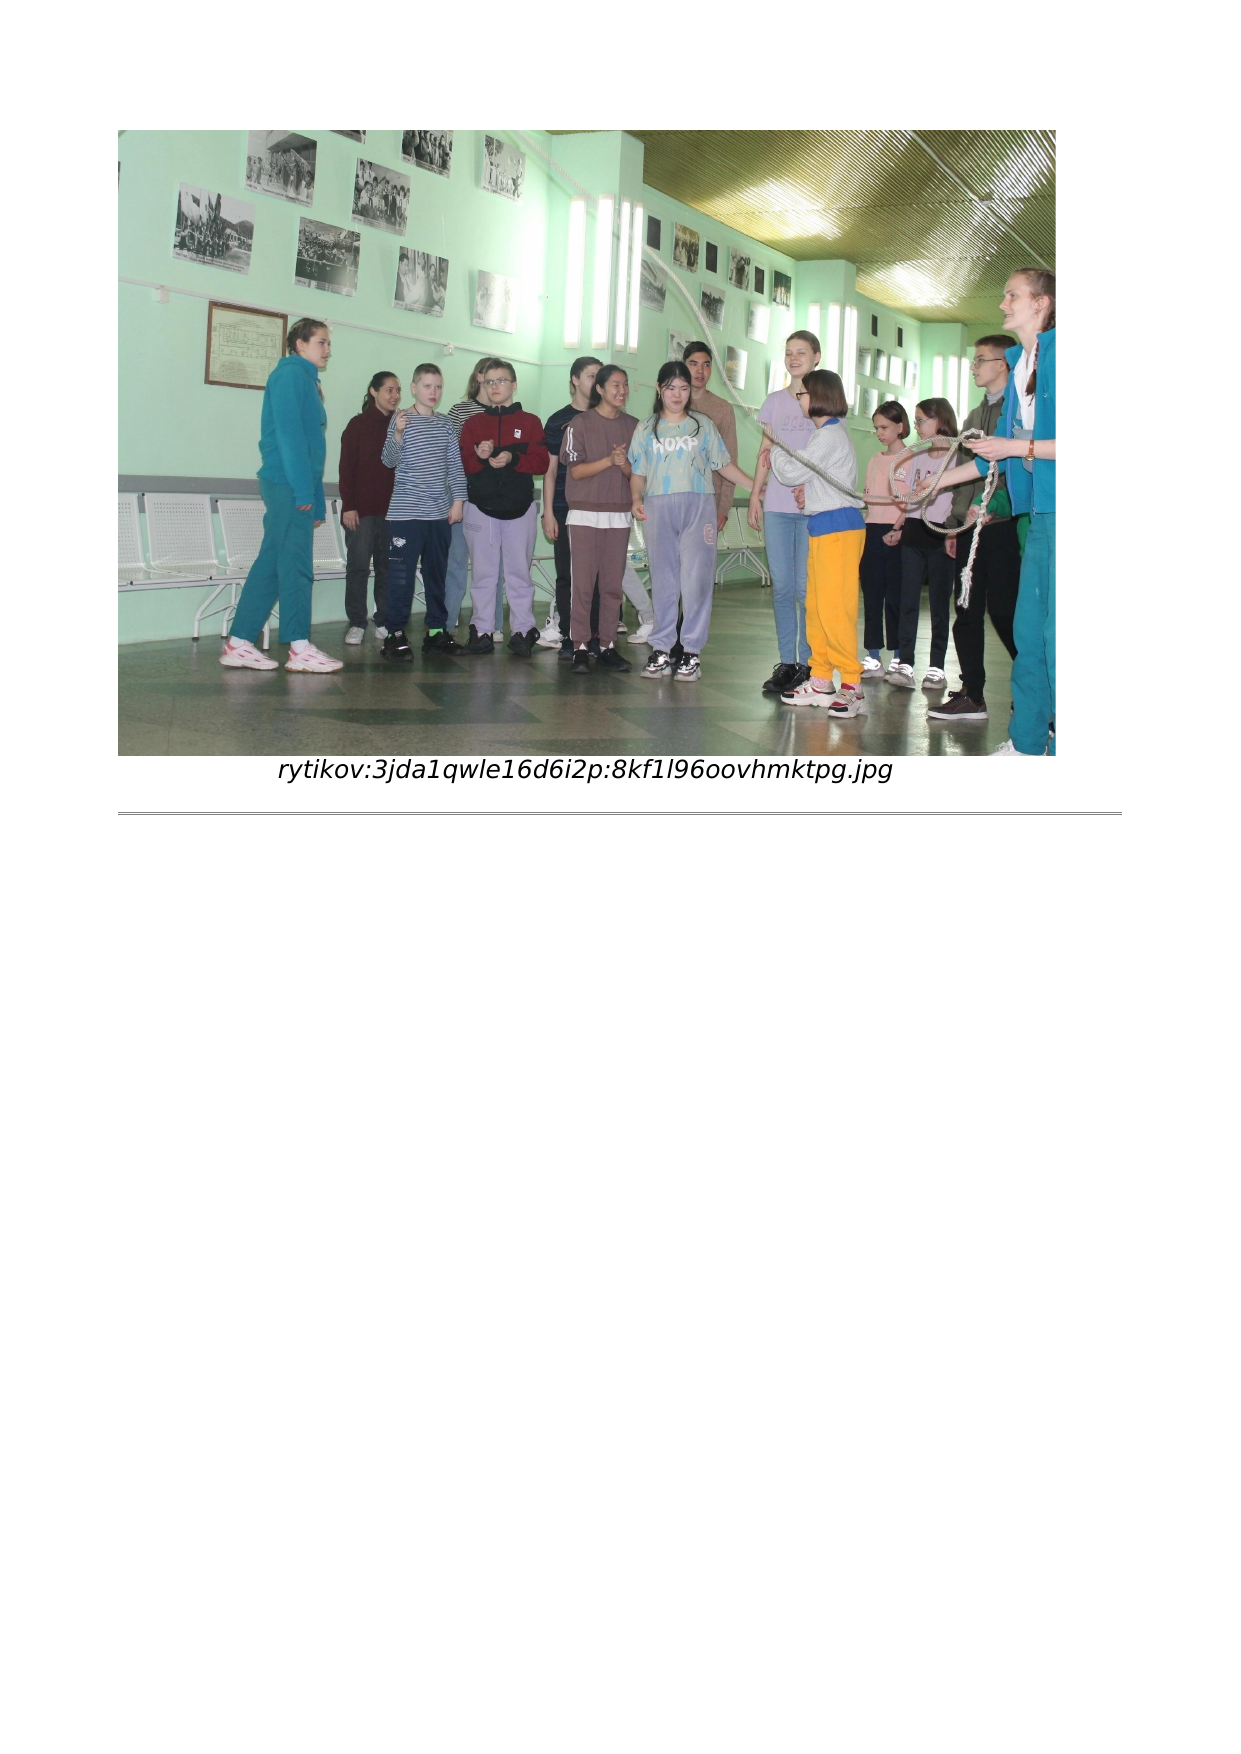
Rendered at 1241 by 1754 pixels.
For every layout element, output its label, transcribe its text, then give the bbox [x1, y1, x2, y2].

picture [118, 130, 1056, 756]
text rytikov:3jda1qwle16d6i2p:8kf1l96oovhmktpg.jpg [118, 756, 1056, 785]
